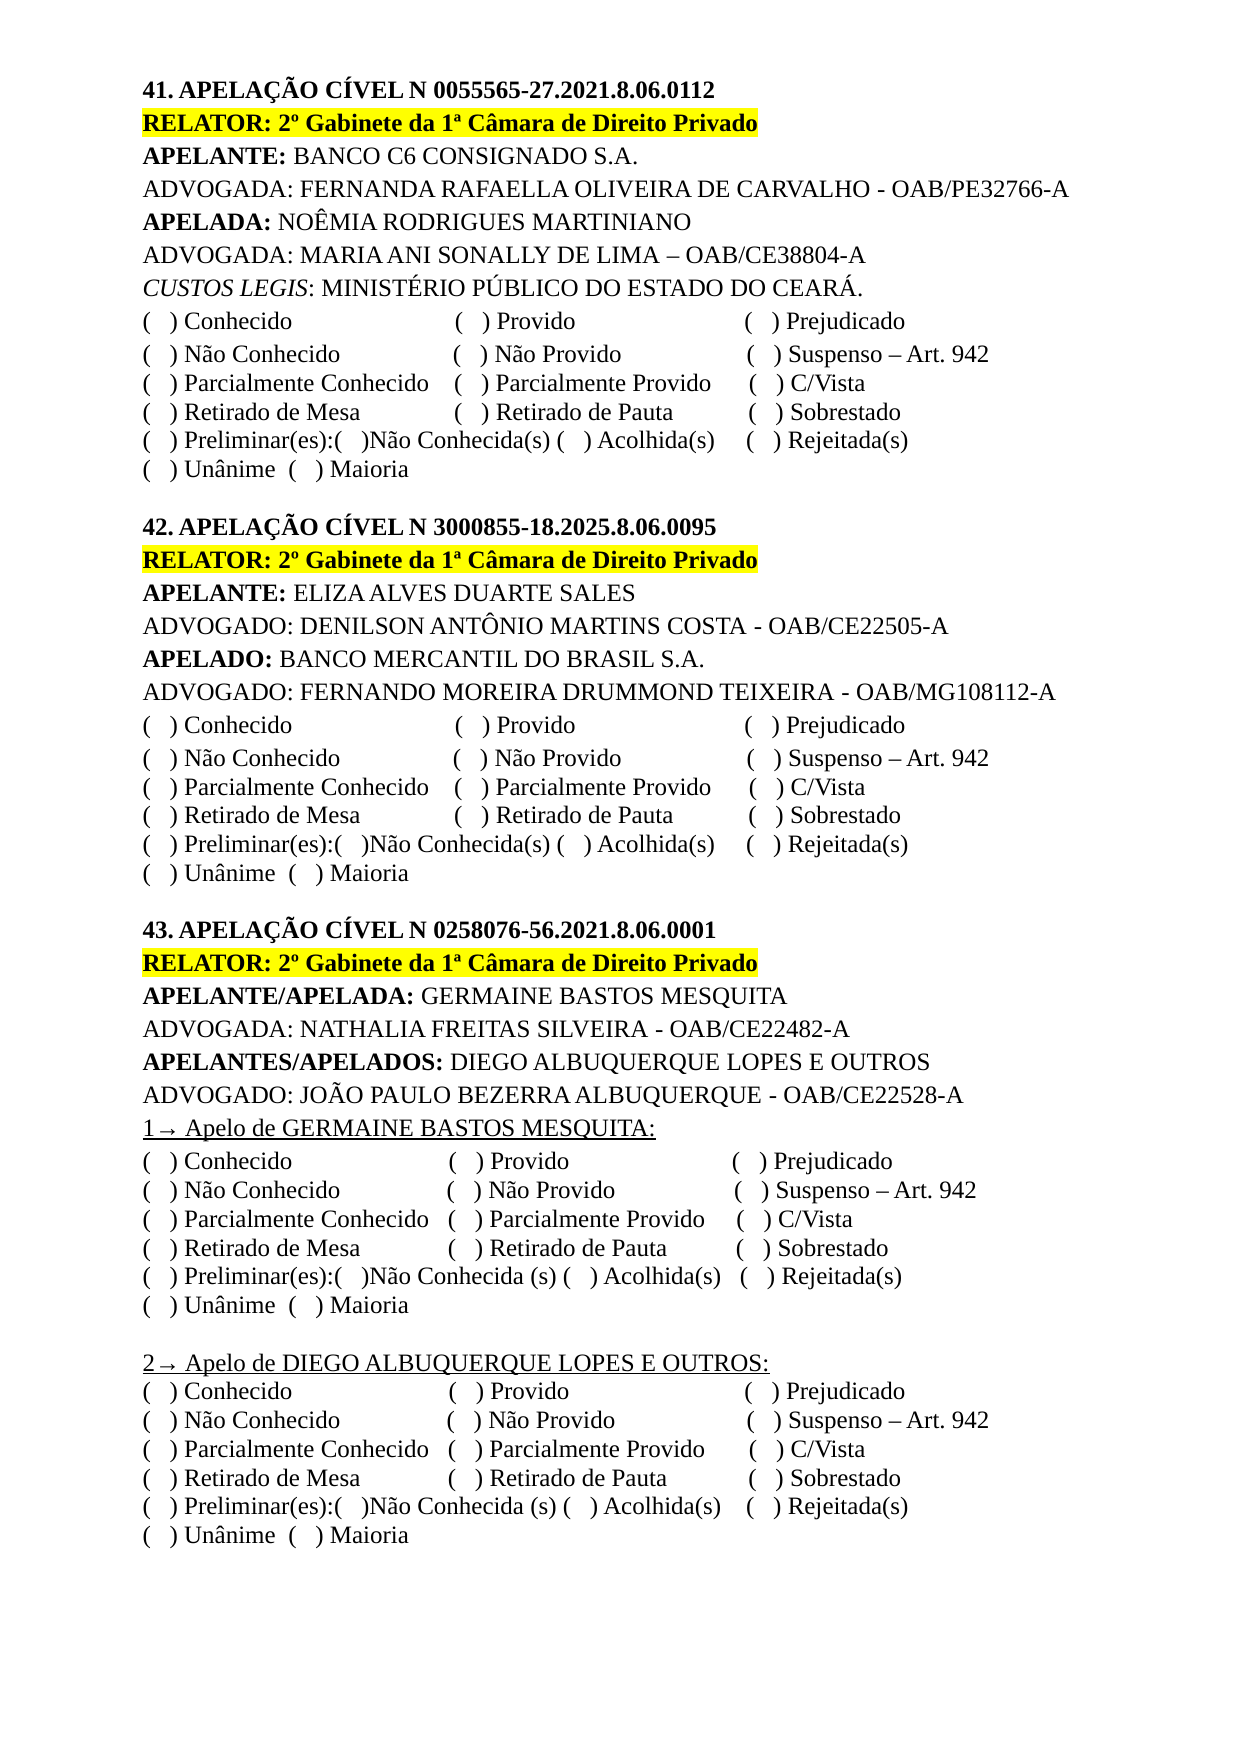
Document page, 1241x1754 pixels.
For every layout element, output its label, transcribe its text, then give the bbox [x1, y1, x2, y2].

text ( ) Parcialmente Conhecido ( ) Parcialmente Provido ( ) C/Vista [142, 1434, 1158, 1463]
text ( ) Não Conhecido ( ) Não Provido ( ) Suspenso – Art. 942 [142, 1405, 1158, 1434]
text ( ) Unânime ( ) Maioria [142, 1520, 1141, 1549]
text ( ) Não Conhecido ( ) Não Provido ( ) Suspenso – Art. 942 [142, 743, 1158, 772]
text ( ) Preliminar(es):( )Não Conhecida (s) ( ) Acolhida(s) ( ) Rejeitada(s) [142, 1491, 1158, 1520]
text 43. APELAÇÃO CÍVEL N 0258076-56.2021.8.06.0001 RELATOR: 2º Gabinete da 1ª Câmara de Direito Privado APELANTE/APELADA: GERMAINE BASTOS MESQUITA ADVOGADA: NATHALIA FREITAS SILVEIRA - OAB/CE22482-A APELANTES/APELADOS: DIEGO ALBUQUERQUE LOPES E OUTROS ADVOGADO: JOÃO PAULO BEZERRA ALBUQUERQUE - OAB/CE22528-A 1→ Apelo de GERMAINE BASTOS MESQUITA: [142, 915, 1141, 1142]
text ( ) Não Conhecido ( ) Não Provido ( ) Suspenso – Art. 942 [142, 1175, 1158, 1204]
text 41. APELAÇÃO CÍVEL N 0055565-27.2021.8.06.0112 RELATOR: 2º Gabinete da 1ª Câmara de Direito Privado APELANTE: BANCO C6 CONSIGNADO S.A. ADVOGADA: FERNANDA RAFAELLA OLIVEIRA DE CARVALHO - OAB/PE32766-A APELADA: NOÊMIA RODRIGUES MARTINIANO ADVOGADA: MARIA ANI SONALLY DE LIMA – OAB/CE38804-A [142, 75, 1141, 269]
text ( ) Retirado de Mesa ( ) Retirado de Pauta ( ) Sobrestado [142, 1463, 1158, 1491]
text ( ) Parcialmente Conhecido ( ) Parcialmente Provido ( ) C/Vista [142, 368, 1158, 397]
text ( ) Retirado de Mesa ( ) Retirado de Pauta ( ) Sobrestado [142, 800, 1158, 829]
text ( ) Preliminar(es):( )Não Conhecida (s) ( ) Acolhida(s) ( ) Rejeitada(s) [142, 1261, 1158, 1290]
text 2→ Apelo de DIEGO ALBUQUERQUE LOPES E OUTROS: [142, 1348, 1141, 1376]
text ( ) Parcialmente Conhecido ( ) Parcialmente Provido ( ) C/Vista [142, 772, 1158, 800]
text ( ) Preliminar(es):( )Não Conhecida(s) ( ) Acolhida(s) ( ) Rejeitada(s) [142, 829, 1158, 858]
text ( ) Unânime ( ) Maioria [142, 1290, 1158, 1319]
text ( ) Unânime ( ) Maioria [142, 858, 1158, 887]
text ( ) Retirado de Mesa ( ) Retirado de Pauta ( ) Sobrestado [142, 397, 1158, 425]
text ( ) Conhecido ( ) Provido ( ) Prejudicado [142, 1376, 1141, 1405]
text ( ) Conhecido ( ) Provido ( ) Prejudicado [142, 306, 1141, 335]
text ( ) Conhecido ( ) Provido ( ) Prejudicado [142, 1146, 1141, 1175]
text ( ) Parcialmente Conhecido ( ) Parcialmente Provido ( ) C/Vista [142, 1204, 1158, 1233]
text ( ) Unânime ( ) Maioria [142, 454, 1158, 483]
text ( ) Preliminar(es):( )Não Conhecida(s) ( ) Acolhida(s) ( ) Rejeitada(s) [142, 425, 1158, 454]
text ( ) Retirado de Mesa ( ) Retirado de Pauta ( ) Sobrestado [142, 1233, 1158, 1261]
text 42. APELAÇÃO CÍVEL N 3000855-18.2025.8.06.0095 RELATOR: 2º Gabinete da 1ª Câmara de Direito Privado APELANTE: ELIZA ALVES DUARTE SALES ADVOGADO: DENILSON ANTÔNIO MARTINS COSTA - OAB/CE22505-A APELADO: BANCO MERCANTIL DO BRASIL S.A. ADVOGADO: FERNANDO MOREIRA DRUMMOND TEIXEIRA - OAB/MG108112-A ( ) Conhecido ( ) Provido ( ) Prejudicado [142, 512, 1141, 738]
text CUSTOS LEGIS: MINISTÉRIO PÚBLICO DO ESTADO DO CEARÁ. [142, 273, 1141, 302]
text ( ) Não Conhecido ( ) Não Provido ( ) Suspenso – Art. 942 [142, 339, 1158, 368]
